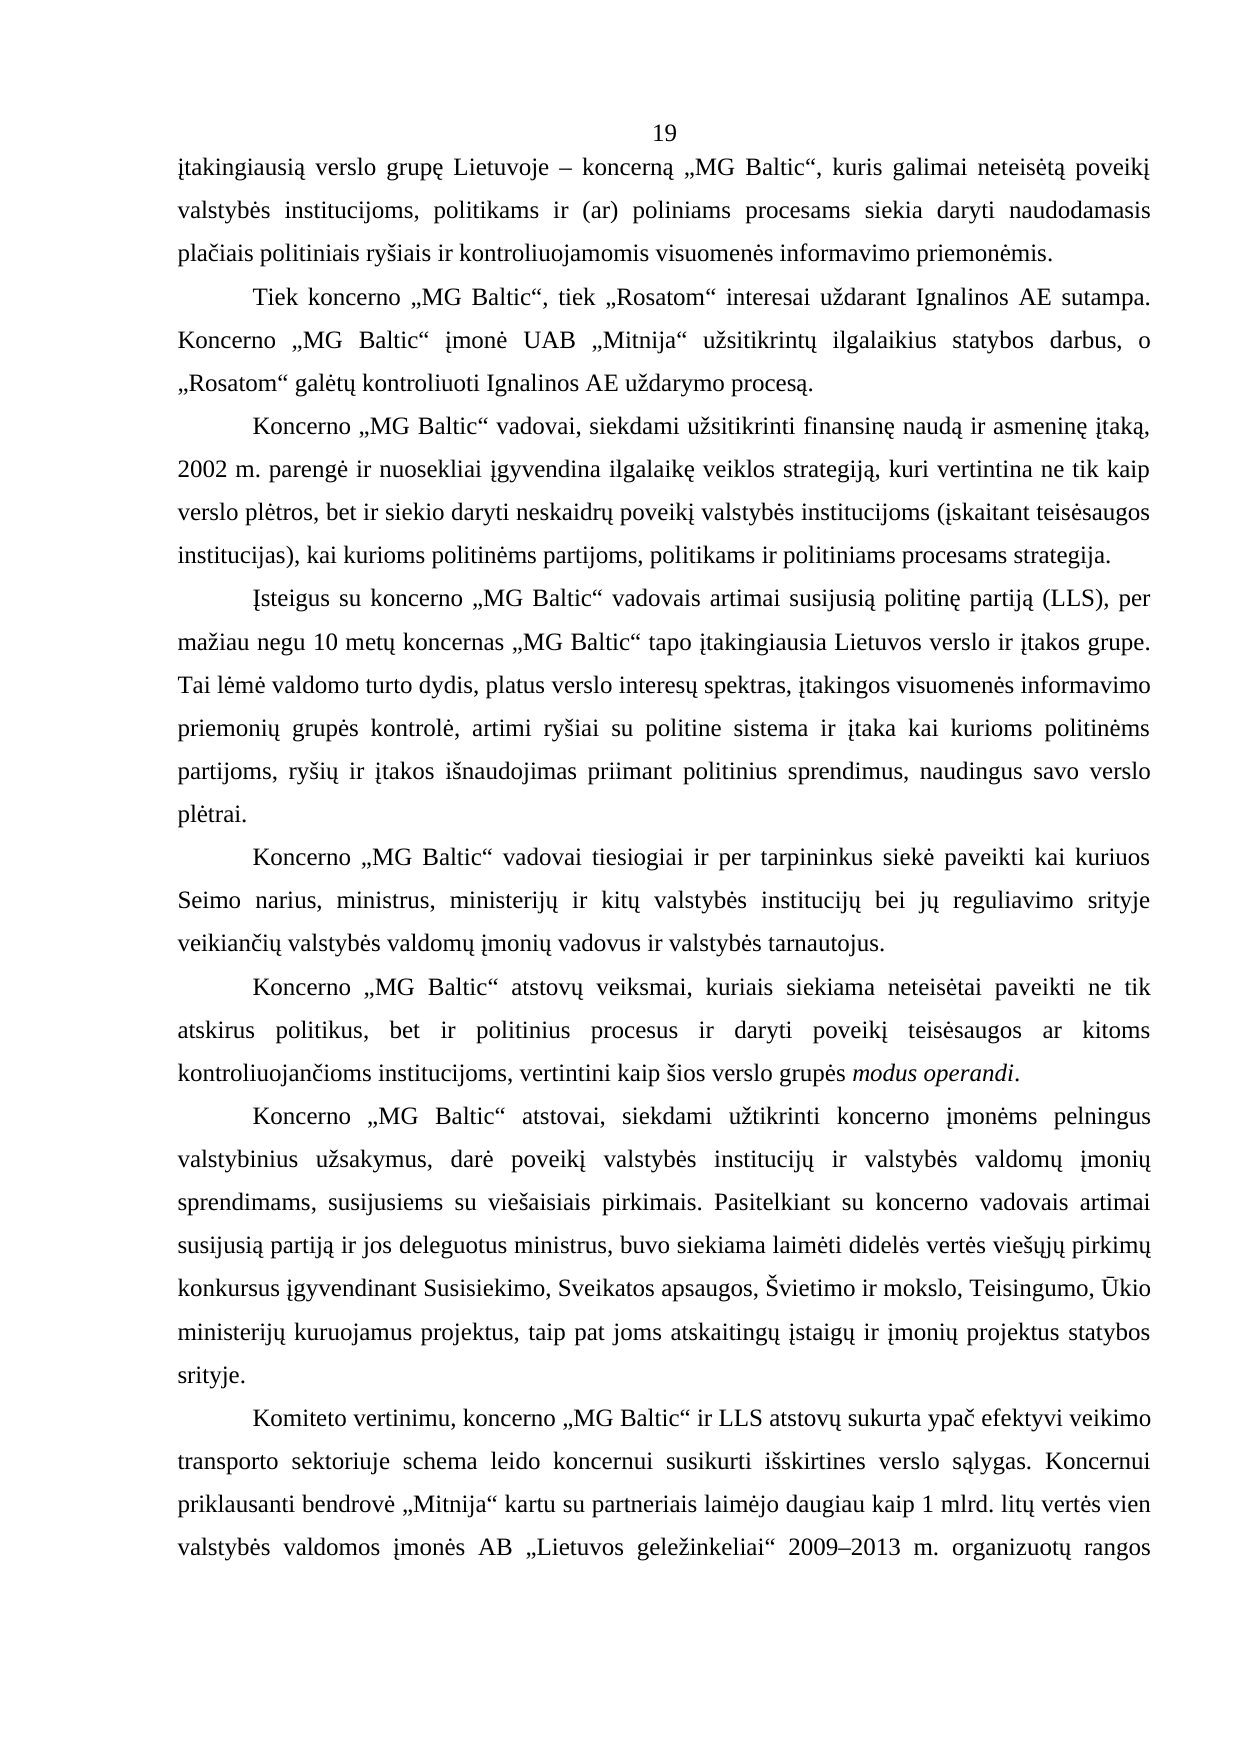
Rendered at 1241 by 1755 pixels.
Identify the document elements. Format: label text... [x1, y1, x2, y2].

text Įsteigus su koncerno „MG Baltic“ vadovais artimai susijusią politinę partiją (LLS), per mažiau negu 10 metų koncernas „MG Baltic“ tapo įtakingiausia Lietuvos verslo ir įtakos grupe. Tai lėmė valdomo turto dydis, platus verslo interesų spektras, įtakingos visuomenės informavimo priemonių grupės kontrolė, artimi ryšiai su politine sistema ir įtaka kai kurioms politinėms partijoms, ryšių ir įtakos išnaudojimas priimant politinius sprendimus, naudingus savo verslo plėtrai. [177, 583, 1152, 828]
text Koncerno „MG Baltic“ vadovai tiesiogiai ir per tarpininkus siekė paveikti kai kuriuos Seimo narius, ministrus, ministerijų ir kitų valstybės institucijų bei jų reguliavimo srityje veikiančių valstybės valdomų įmonių vadovus ir valstybės tarnautojus. [177, 842, 1152, 957]
text Komiteto vertinimu, koncerno „MG Baltic“ ir LLS atstovų sukurta ypač efektyvi veikimo transporto sektoriuje schema leido koncernui susikurti išskirtines verslo sąlygas. Koncernui priklausanti bendrovė „Mitnija“ kartu su partneriais laimėjo daugiau kaip 1 mlrd. litų vertės vien valstybės valdomos įmonės AB „Lietuvos geležinkeliai“ 2009–2013 m. organizuotų rangos [177, 1403, 1152, 1561]
text Koncerno „MG Baltic“ atstovai, siekdami užtikrinti koncerno įmonėms pelningus valstybinius užsakymus, darė poveikį valstybės institucijų ir valstybės valdomų įmonių sprendimams, susijusiems su viešaisiais pirkimais. Pasitelkiant su koncerno vadovais artimai susijusią partiją ir jos deleguotus ministrus, buvo siekiama laimėti didelės vertės viešųjų pirkimų konkursus įgyvendinant Susisiekimo, Sveikatos apsaugos, Švietimo ir mokslo, Teisingumo, Ūkio ministerijų kuruojamus projektus, taip pat joms atskaitingų įstaigų ir įmonių projektus statybos srityje. [177, 1101, 1152, 1388]
text Koncerno „MG Baltic“ atstovų veiksmai, kuriais siekiama neteisėtai paveikti ne tik atskirus politikus, bet ir politinius procesus ir daryti poveikį teisėsaugos ar kitoms kontroliuojančioms institucijoms, vertintini kaip šios verslo grupės modus operandi. [177, 972, 1152, 1087]
text įtakingiausią verslo grupę Lietuvoje – koncerną „MG Baltic“, kuris galimai neteisėtą poveikį valstybės institucijoms, politikams ir (ar) poliniams procesams siekia daryti naudodamasis plačiais politiniais ryšiais ir kontroliuojamomis visuomenės informavimo priemonėmis. [177, 152, 1152, 267]
text Tiek koncerno „MG Baltic“, tiek „Rosatom“ interesai uždarant Ignalinos AE sutampa. Koncerno „MG Baltic“ įmonė UAB „Mitnija“ užsitikrintų ilgalaikius statybos darbus, o „Rosatom“ galėtų kontroliuoti Ignalinos AE uždarymo procesą. [177, 282, 1152, 397]
text Koncerno „MG Baltic“ vadovai, siekdami užsitikrinti finansinę naudą ir asmeninę įtaką, 2002 m. parengė ir nuosekliai įgyvendina ilgalaikę veiklos strategiją, kuri vertintina ne tik kaip verslo plėtros, bet ir siekio daryti neskaidrų poveikį valstybės institucijoms (įskaitant teisėsaugos institucijas), kai kurioms politinėms partijoms, politikams ir politiniams procesams strategija. [177, 411, 1152, 569]
